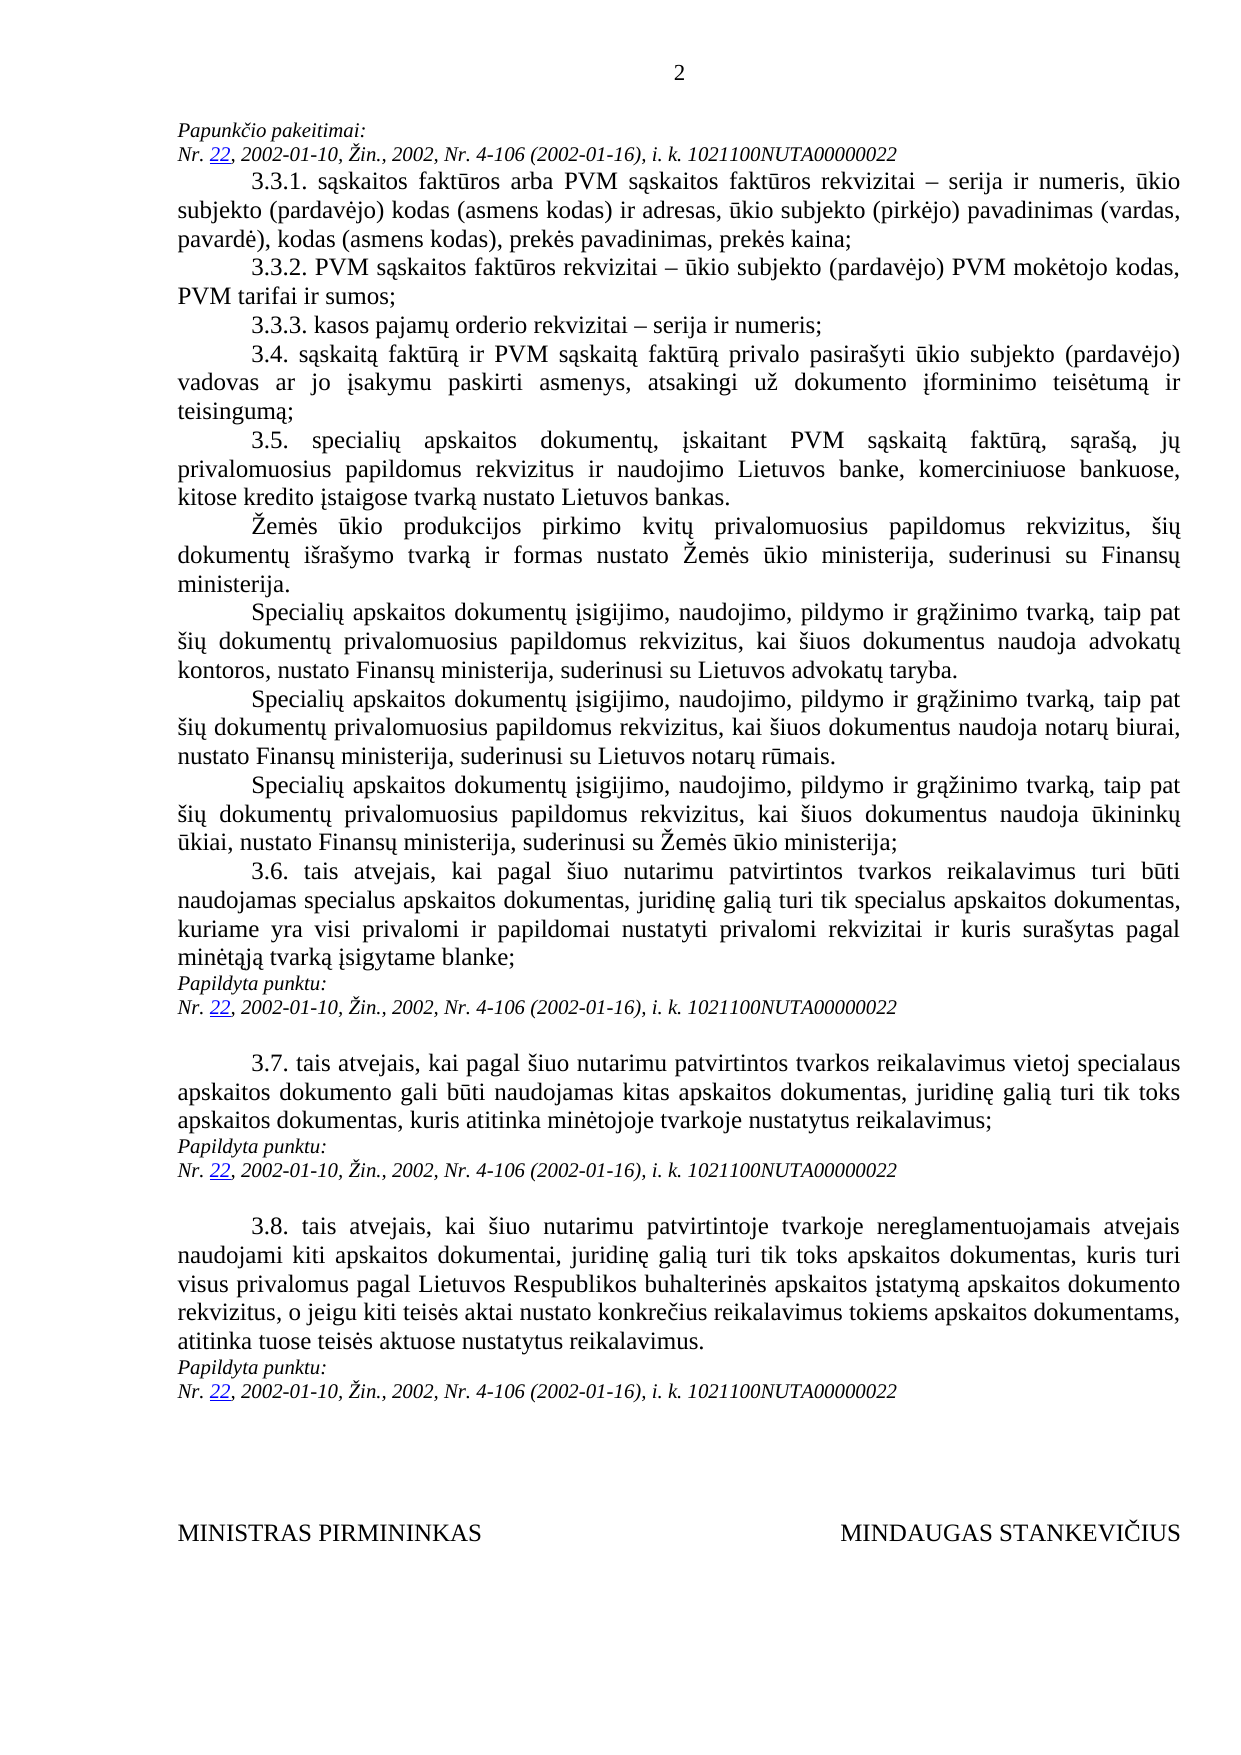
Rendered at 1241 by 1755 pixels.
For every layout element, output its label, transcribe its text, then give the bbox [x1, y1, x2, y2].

text Nr. 22, 2002-01-10, Žin., 2002, Nr. 4-106 (2002-01-16), i. k. 1021100NUTA00000022 [177, 995, 1181, 1019]
text 3.4. sąskaitą faktūrą ir PVM sąskaitą faktūrą privalo pasirašyti ūkio subjekto (pardavėjo) vadovas ar jo įsakymu paskirti asmenys, atsakingi už dokumento įforminimo teisėtumą ir teisingumą; [177, 339, 1181, 425]
text Žemės ūkio produkcijos pirkimo kvitų privalomuosius papildomus rekvizitus, šių dokumentų išrašymo tvarką ir formas nustato Žemės ūkio ministerija, suderinusi su Finansų ministerija. [177, 511, 1181, 597]
text Papunkčio pakeitimai: [177, 118, 1181, 142]
text Specialių apskaitos dokumentų įsigijimo, naudojimo, pildymo ir grąžinimo tvarką, taip pat šių dokumentų privalomuosius papildomus rekvizitus, kai šiuos dokumentus naudoja ūkininkų ūkiai, nustato Finansų ministerija, suderinusi su Žemės ūkio ministerija; [177, 770, 1181, 856]
text Nr. 22, 2002-01-10, Žin., 2002, Nr. 4-106 (2002-01-16), i. k. 1021100NUTA00000022 [177, 142, 1181, 166]
text 3.6. tais atvejais, kai pagal šiuo nutarimu patvirtintos tvarkos reikalavimus turi būti naudojamas specialus apskaitos dokumentas, juridinę galią turi tik specialus apskaitos dokumentas, kuriame yra visi privalomi ir papildomai nustatyti privalomi rekvizitai ir kuris surašytas pagal minėtąją tvarką įsigytame blanke; [177, 856, 1181, 971]
text Papildyta punktu: [177, 1134, 1181, 1158]
text 3.3.1. sąskaitos faktūros arba PVM sąskaitos faktūros rekvizitai – serija ir numeris, ūkio subjekto (pardavėjo) kodas (asmens kodas) ir adresas, ūkio subjekto (pirkėjo) pavadinimas (vardas, pavardė), kodas (asmens kodas), prekės pavadinimas, prekės kaina; [177, 166, 1181, 252]
text 3.5. specialių apskaitos dokumentų, įskaitant PVM sąskaitą faktūrą, sąrašą, jų privalomuosius papildomus rekvizitus ir naudojimo Lietuvos banke, komerciniuose bankuose, kitose kredito įstaigose tvarką nustato Lietuvos bankas. [177, 425, 1181, 511]
text Papildyta punktu: [177, 1355, 1181, 1379]
text Nr. 22, 2002-01-10, Žin., 2002, Nr. 4-106 (2002-01-16), i. k. 1021100NUTA00000022 [177, 1158, 1181, 1182]
text 3.3.3. kasos pajamų orderio rekvizitai – serija ir numeris; [177, 310, 1181, 339]
text 3.8. tais atvejais, kai šiuo nutarimu patvirtintoje tvarkoje nereglamentuojamais atvejais naudojami kiti apskaitos dokumentai, juridinę galią turi tik toks apskaitos dokumentas, kuris turi visus privalomus pagal Lietuvos Respublikos buhalterinės apskaitos įstatymą apskaitos dokumento rekvizitus, o jeigu kiti teisės aktai nustato konkrečius reikalavimus tokiems apskaitos dokumentams, atitinka tuose teisės aktuose nustatytus reikalavimus. [177, 1211, 1181, 1355]
text Nr. 22, 2002-01-10, Žin., 2002, Nr. 4-106 (2002-01-16), i. k. 1021100NUTA00000022 [177, 1379, 1181, 1403]
text 3.7. tais atvejais, kai pagal šiuo nutarimu patvirtintos tvarkos reikalavimus vietoj specialaus apskaitos dokumento gali būti naudojamas kitas apskaitos dokumentas, juridinę galią turi tik toks apskaitos dokumentas, kuris atitinka minėtojoje tvarkoje nustatytus reikalavimus; [177, 1048, 1181, 1134]
text MINISTRAS PIRMININKAS MINDAUGAS STANKEVIČIUS [177, 1518, 1181, 1547]
text Specialių apskaitos dokumentų įsigijimo, naudojimo, pildymo ir grąžinimo tvarką, taip pat šių dokumentų privalomuosius papildomus rekvizitus, kai šiuos dokumentus naudoja notarų biurai, nustato Finansų ministerija, suderinusi su Lietuvos notarų rūmais. [177, 684, 1181, 770]
text Specialių apskaitos dokumentų įsigijimo, naudojimo, pildymo ir grąžinimo tvarką, taip pat šių dokumentų privalomuosius papildomus rekvizitus, kai šiuos dokumentus naudoja advokatų kontoros, nustato Finansų ministerija, suderinusi su Lietuvos advokatų taryba. [177, 597, 1181, 684]
text 3.3.2. PVM sąskaitos faktūros rekvizitai – ūkio subjekto (pardavėjo) PVM mokėtojo kodas, PVM tarifai ir sumos; [177, 252, 1181, 310]
text Papildyta punktu: [177, 971, 1181, 995]
